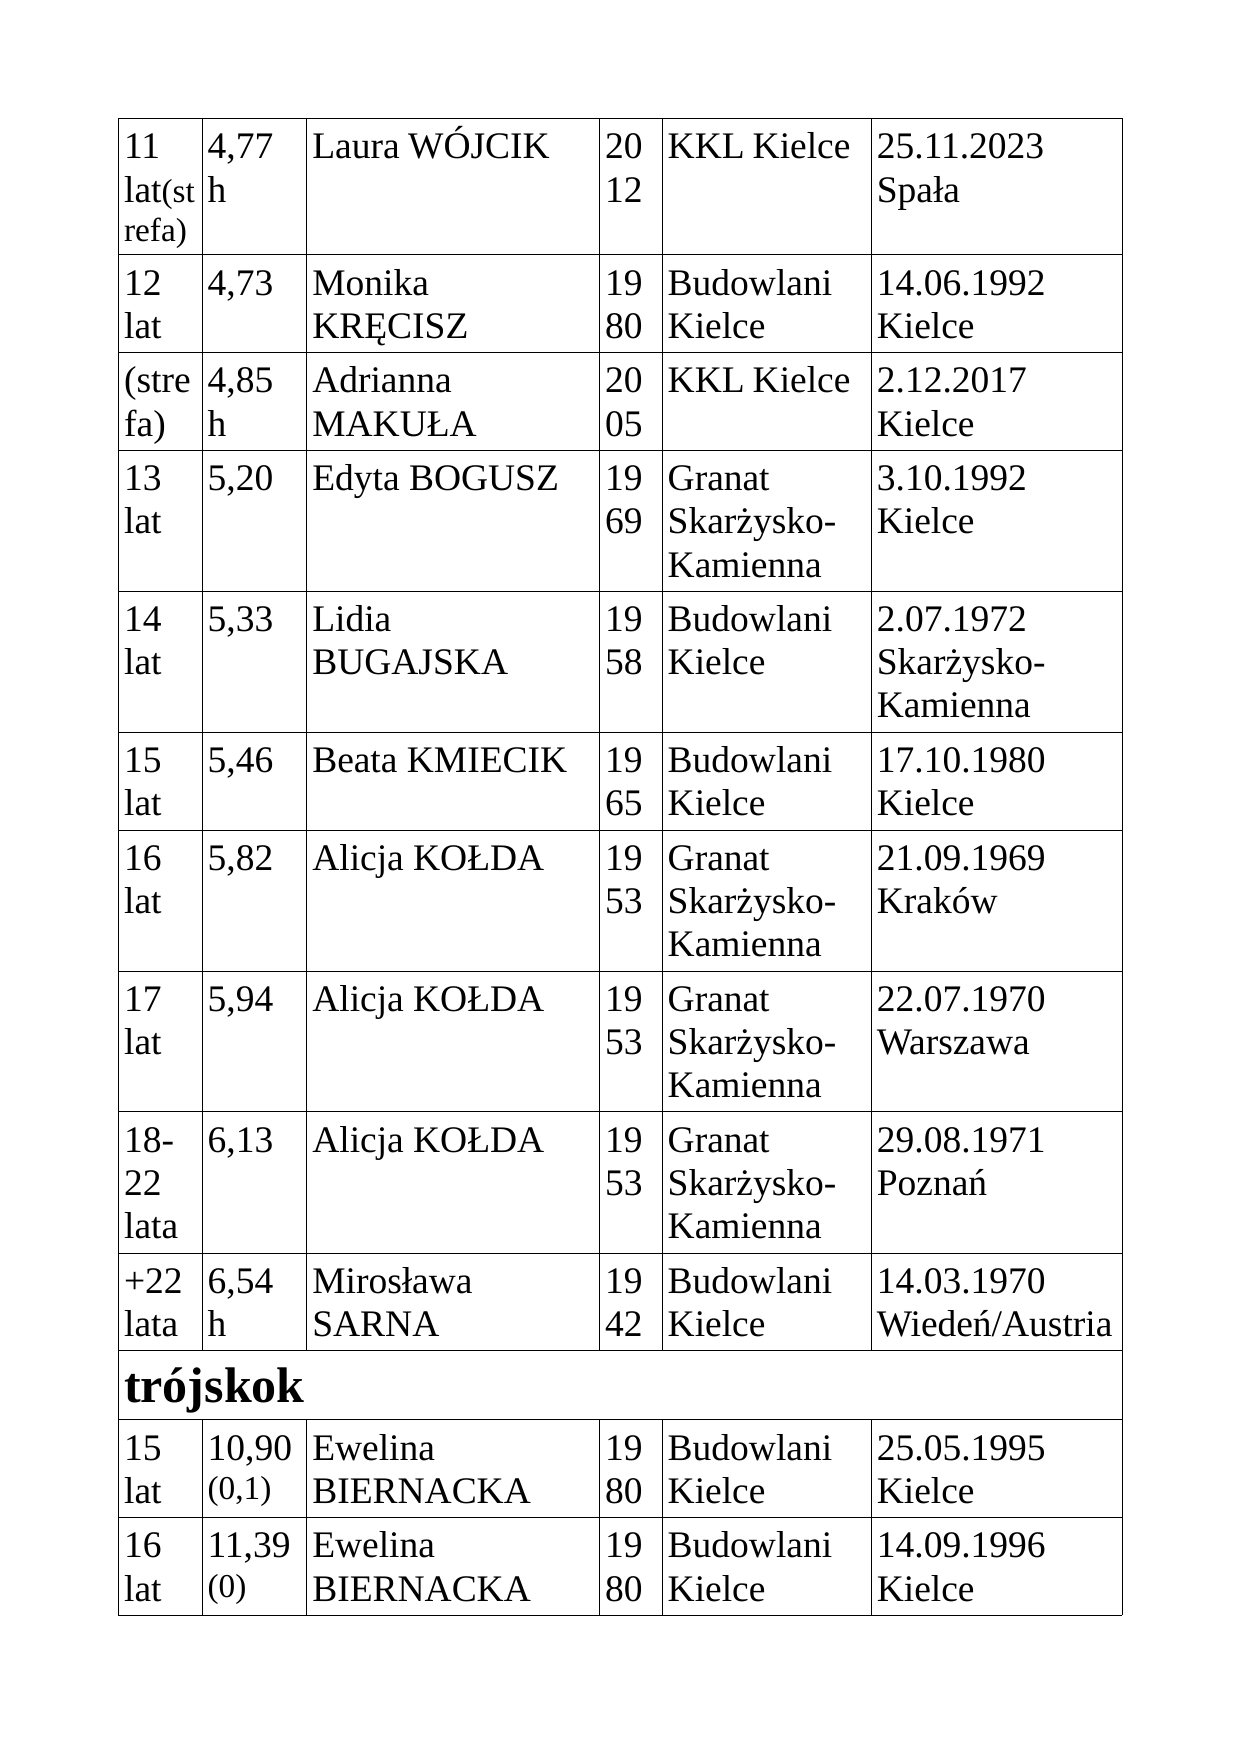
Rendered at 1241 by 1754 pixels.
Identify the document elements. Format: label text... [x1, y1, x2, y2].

table_cell Laura WÓJCIK [307, 119, 599, 254]
table_cell 4,73 [203, 255, 306, 352]
table_cell Lidia BUGAJSKA [307, 592, 599, 732]
table_cell 11 lat(strefa) [119, 119, 202, 254]
table_cell (strefa) [119, 353, 202, 450]
table_cell 15 lat [119, 733, 202, 829]
table_cell Alicja KOŁDA [307, 972, 599, 1111]
table_cell 16 lat [119, 831, 202, 971]
table_cell 5,46 [203, 733, 306, 829]
table_cell Adrianna MAKUŁA [307, 353, 599, 450]
table_cell 5,82 [203, 831, 306, 971]
table_cell 1969 [600, 451, 662, 591]
table_cell Budowlani Kielce [663, 255, 871, 352]
table_cell 1942 [600, 1254, 662, 1350]
table_cell 22.07.1970 Warszawa [872, 972, 1122, 1111]
table_cell 6,54 h [203, 1254, 306, 1350]
table_cell 5,94 [203, 972, 306, 1111]
table_cell Granat Skarżysko-Kamienna [663, 1112, 871, 1252]
table_cell KKL Kielce [663, 353, 871, 450]
table_cell 25.05.1995 Kielce [872, 1420, 1122, 1517]
table_cell Budowlani Kielce [663, 592, 871, 732]
table_cell 1980 [600, 255, 662, 352]
table_cell Granat Skarżysko-Kamienna [663, 831, 871, 971]
table_cell Budowlani Kielce [663, 1518, 871, 1615]
table_cell Alicja KOŁDA [307, 831, 599, 971]
table_cell 2005 [600, 353, 662, 450]
table_cell 2012 [600, 119, 662, 254]
table_cell 14.09.1996 Kielce [872, 1518, 1122, 1615]
table_cell 12 lat [119, 255, 202, 352]
table_cell 2.07.1972 Skarżysko-Kamienna [872, 592, 1122, 732]
table_cell 3.10.1992 Kielce [872, 451, 1122, 591]
table_cell 11,39 (0) [203, 1518, 306, 1615]
table_cell 2.12.2017 Kielce [872, 353, 1122, 450]
table_cell 14.03.1970 Wiedeń/Austria [872, 1254, 1122, 1350]
table_cell 1953 [600, 972, 662, 1111]
table_cell 5,20 [203, 451, 306, 591]
table_cell 1953 [600, 831, 662, 971]
table_cell 10,90 (0,1) [203, 1420, 306, 1517]
table_cell 17 lat [119, 972, 202, 1111]
table_cell 4,85 h [203, 353, 306, 450]
table_cell 14.06.1992 Kielce [872, 255, 1122, 352]
table_cell 21.09.1969 Kraków [872, 831, 1122, 971]
table_cell trójskok [119, 1351, 1122, 1419]
table_cell 14 lat [119, 592, 202, 732]
table_cell 17.10.1980 Kielce [872, 733, 1122, 829]
table_cell Mirosława SARNA [307, 1254, 599, 1350]
table_cell Beata KMIECIK [307, 733, 599, 829]
table_cell Granat Skarżysko-Kamienna [663, 972, 871, 1111]
table_cell Ewelina BIERNACKA [307, 1420, 599, 1517]
table_cell 1965 [600, 733, 662, 829]
table_cell 1958 [600, 592, 662, 732]
table_cell Budowlani Kielce [663, 1420, 871, 1517]
table_cell 1980 [600, 1518, 662, 1615]
table_cell +22 lata [119, 1254, 202, 1350]
table_cell Ewelina BIERNACKA [307, 1518, 599, 1615]
table_cell KKL Kielce [663, 119, 871, 254]
table_cell 18-22 lata [119, 1112, 202, 1252]
table_cell 13 lat [119, 451, 202, 591]
table_cell Budowlani Kielce [663, 1254, 871, 1350]
table_cell 16 lat [119, 1518, 202, 1615]
table_cell 1953 [600, 1112, 662, 1252]
table_cell Granat Skarżysko-Kamienna [663, 451, 871, 591]
table_cell 29.08.1971 Poznań [872, 1112, 1122, 1252]
table_cell 15 lat [119, 1420, 202, 1517]
table_cell Budowlani Kielce [663, 733, 871, 829]
table_cell Monika KRĘCISZ [307, 255, 599, 352]
table_cell Alicja KOŁDA [307, 1112, 599, 1252]
table_cell 1980 [600, 1420, 662, 1517]
table_cell Edyta BOGUSZ [307, 451, 599, 591]
table_cell 6,13 [203, 1112, 306, 1252]
table_cell 4,77 h [203, 119, 306, 254]
table_cell 5,33 [203, 592, 306, 732]
table_cell 25.11.2023 Spała [872, 119, 1122, 254]
